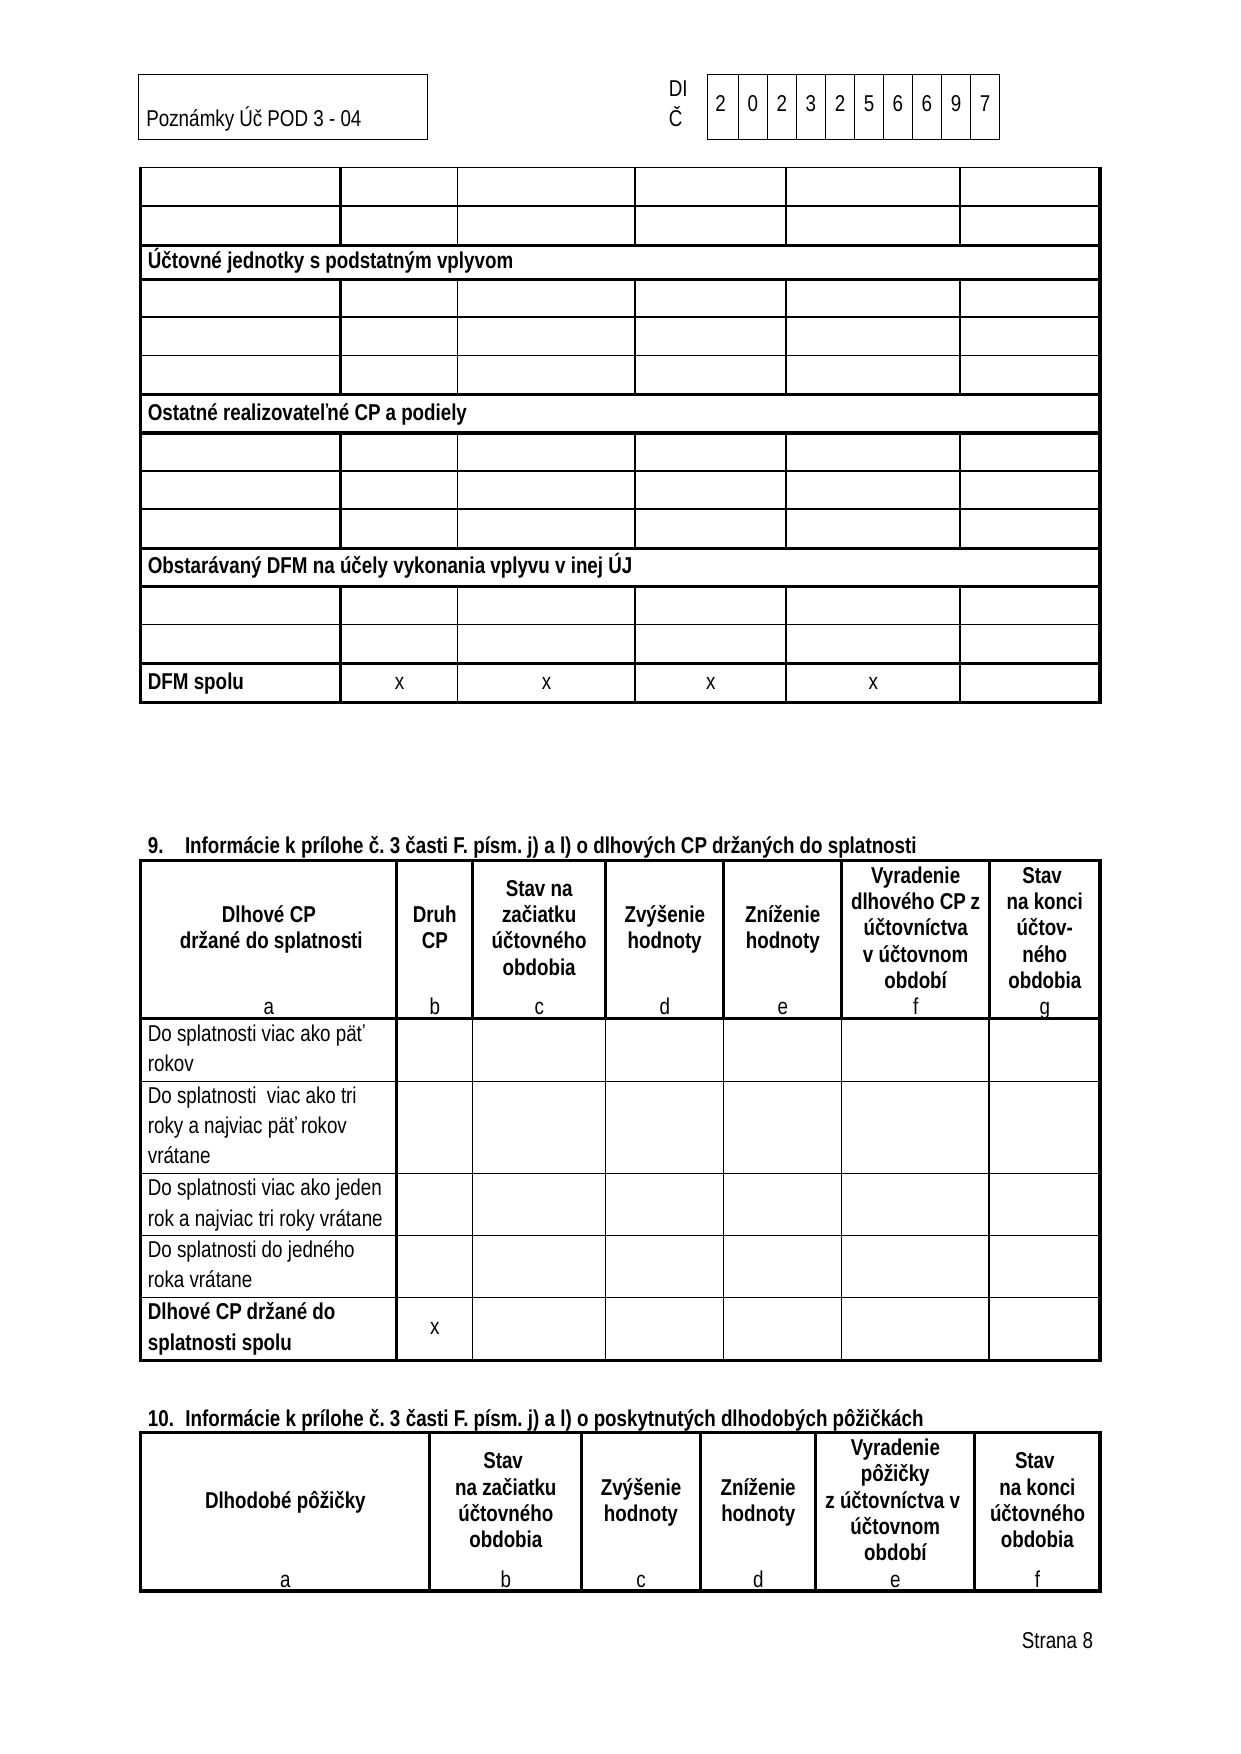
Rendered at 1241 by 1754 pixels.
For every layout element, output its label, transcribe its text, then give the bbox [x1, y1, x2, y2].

table_header Zníženie hodnoty [725, 862, 840, 993]
table_cell [636, 510, 785, 547]
table_cell [842, 1020, 988, 1081]
table_cell [961, 665, 1098, 701]
table_cell [787, 356, 959, 393]
table_cell d [702, 1566, 814, 1589]
table_cell [398, 1020, 472, 1081]
table_header Druh CP [398, 862, 471, 993]
table_cell [961, 281, 1098, 316]
table_header Vyradenie pôžičky z účtovníctva v účtovnom období [817, 1434, 973, 1566]
table_cell DFM spolu [142, 665, 339, 701]
table_header Zvýšenie hodnoty [607, 862, 722, 993]
table_cell [636, 435, 785, 470]
table_cell [142, 510, 339, 547]
table_cell x [636, 665, 785, 701]
table_cell g [991, 993, 1098, 1017]
table_header Stav na začiatku účtovného obdobia [431, 1434, 580, 1566]
table_cell [636, 207, 785, 243]
table_cell [342, 281, 457, 316]
table_cell [458, 435, 634, 470]
table_cell [842, 1298, 988, 1359]
table_cell [787, 625, 959, 662]
table_cell [990, 1298, 1098, 1359]
table_cell [787, 318, 959, 354]
table_header Zníženie hodnoty [702, 1434, 814, 1566]
title Informácie k prílohe č. 3 časti F. písm. j) a l) o dlhových CP držaných do splatnosti [148, 832, 1093, 858]
table_cell d [607, 993, 722, 1017]
table_cell [961, 435, 1098, 470]
table_cell [990, 1020, 1098, 1081]
table_cell [961, 318, 1098, 354]
table_cell x [342, 665, 457, 701]
table_cell [473, 1298, 605, 1359]
table_cell Do splatnosti viac ako jeden rok a najviac tri roky vrátane [142, 1174, 395, 1235]
table_cell [142, 472, 339, 508]
table_cell [636, 318, 785, 354]
table_cell [990, 1174, 1098, 1235]
table_cell [787, 510, 959, 547]
table_cell [606, 1020, 723, 1081]
table_cell Ostatné realizovateľné CP a podiely [142, 396, 1098, 431]
table_cell [458, 356, 634, 393]
table_cell e [725, 993, 840, 1017]
table_cell [398, 1174, 472, 1235]
table_cell [458, 472, 634, 508]
table_cell [142, 281, 339, 316]
table_cell [724, 1174, 841, 1235]
table_cell x [787, 665, 959, 701]
table_cell [398, 1082, 472, 1173]
table_cell [961, 625, 1098, 662]
table_cell x [398, 1298, 472, 1359]
table_cell [342, 435, 457, 470]
table_cell [606, 1236, 723, 1297]
table_cell [142, 356, 339, 393]
table_cell [458, 168, 634, 205]
table_cell [142, 318, 339, 354]
table_cell [961, 356, 1098, 393]
table_cell b [398, 993, 471, 1017]
table_cell Účtovné jednotky s podstatným vplyvom [142, 247, 1098, 278]
table_cell [473, 1020, 605, 1081]
table_cell [961, 168, 1098, 205]
table_cell [606, 1298, 723, 1359]
table_cell [724, 1020, 841, 1081]
table_cell Obstarávaný DFM na účely vykonania vplyvu v inej ÚJ [142, 550, 1098, 585]
table_cell [724, 1298, 841, 1359]
table_cell [636, 472, 785, 508]
table_cell [342, 318, 457, 354]
table_cell [961, 510, 1098, 547]
table_cell [473, 1174, 605, 1235]
table_cell [142, 588, 339, 624]
table_cell [724, 1082, 841, 1173]
table_cell [342, 625, 457, 662]
table_cell [342, 207, 457, 243]
table_cell f [976, 1566, 1098, 1589]
table_cell [342, 168, 457, 205]
table_cell [636, 168, 785, 205]
table_cell Dlhové CP držané do splatnosti spolu [142, 1298, 395, 1359]
table_cell [961, 472, 1098, 508]
title Informácie k prílohe č. 3 časti F. písm. j) a l) o poskytnutých dlhodobých pôžičkách [148, 1404, 1093, 1431]
table_cell [142, 435, 339, 470]
table_cell Do splatnosti viac ako päť rokov [142, 1020, 395, 1081]
table_cell [636, 281, 785, 316]
table_cell c [474, 993, 604, 1017]
table_cell [842, 1082, 988, 1173]
table_cell [398, 1236, 472, 1297]
table_cell [473, 1082, 605, 1173]
table_cell [458, 207, 634, 243]
table_cell b [431, 1566, 580, 1589]
table_cell [787, 435, 959, 470]
table_cell [990, 1236, 1098, 1297]
table_header Stav na začiatku účtovného obdobia [474, 862, 604, 993]
table_cell [724, 1236, 841, 1297]
table_header Dlhové CP držané do splatnosti [142, 862, 395, 993]
table_cell [787, 588, 959, 624]
table_cell [842, 1174, 988, 1235]
table_cell [342, 472, 457, 508]
table_cell [342, 510, 457, 547]
table_cell [842, 1236, 988, 1297]
table_cell [458, 281, 634, 316]
table_cell Do splatnosti viac ako tri roky a najviac päť rokov vrátane [142, 1082, 395, 1173]
table_header Zvýšenie hodnoty [583, 1434, 699, 1566]
table_header Dlhodobé pôžičky [142, 1434, 428, 1566]
table_cell [636, 588, 785, 624]
table_header Stav na konci účtovného obdobia [976, 1434, 1098, 1566]
table_cell [142, 625, 339, 662]
table_cell x [458, 665, 634, 701]
table_header Stav na konci účtov-ného obdobia [991, 862, 1098, 993]
table_cell [342, 588, 457, 624]
table_cell [606, 1174, 723, 1235]
table_header Vyradenie dlhového CP z účtovníctva v účtovnom období [843, 862, 988, 993]
table_cell Do splatnosti do jedného roka vrátane [142, 1236, 395, 1297]
table_cell c [583, 1566, 699, 1589]
table_cell [458, 318, 634, 354]
table_cell [787, 168, 959, 205]
table_cell [787, 207, 959, 243]
table_cell [636, 356, 785, 393]
table_cell a [142, 1566, 428, 1589]
table_cell [342, 356, 457, 393]
table_cell [961, 588, 1098, 624]
table_cell [990, 1082, 1098, 1173]
table_cell [473, 1236, 605, 1297]
table_cell [142, 207, 339, 243]
table_cell a [142, 993, 395, 1017]
table_cell [458, 625, 634, 662]
table_cell [458, 588, 634, 624]
table_cell [636, 625, 785, 662]
table_cell [787, 472, 959, 508]
table_cell e [817, 1566, 973, 1589]
table_cell f [843, 993, 988, 1017]
table_cell [961, 207, 1098, 243]
table_cell [787, 281, 959, 316]
table_cell [142, 168, 339, 205]
table_cell [606, 1082, 723, 1173]
table_cell [458, 510, 634, 547]
